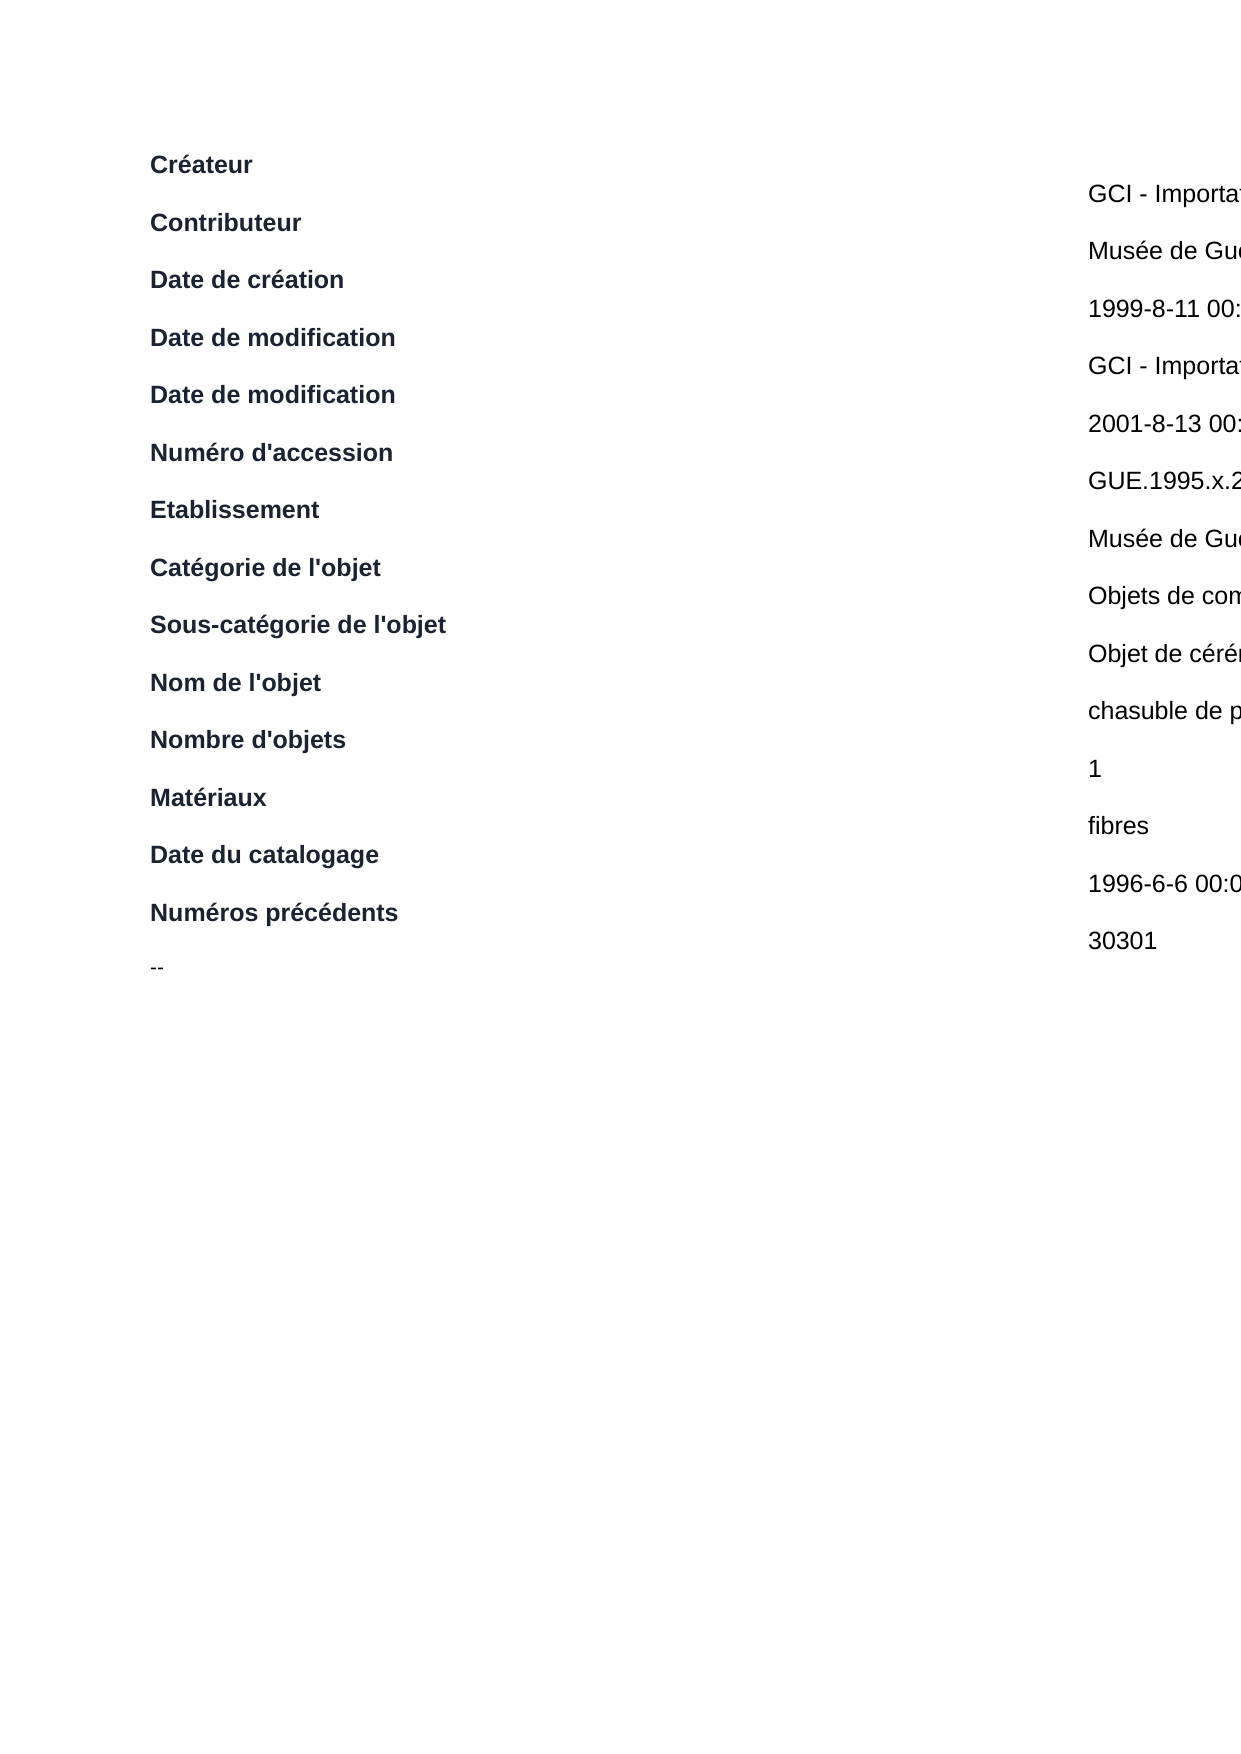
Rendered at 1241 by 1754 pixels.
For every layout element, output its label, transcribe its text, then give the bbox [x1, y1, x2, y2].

text Nom de l'objet [150, 667, 1090, 696]
text 1996-6-6 00:00 [1088, 869, 1240, 897]
text Nombre d'objets [150, 725, 1090, 754]
text Numéros précédents [150, 897, 1090, 926]
text Musée de Guérin [1088, 524, 1240, 552]
text Contributeur [150, 207, 1090, 236]
text 1 [1088, 754, 1240, 782]
text Matériaux [150, 782, 1090, 811]
text Sous-catégorie de l'objet [150, 610, 1090, 639]
text Date du catalogage [150, 840, 1090, 869]
text 2001-8-13 00:00 [1088, 409, 1240, 437]
text Catégorie de l'objet [150, 552, 1090, 581]
text fibres [1088, 811, 1240, 840]
text Date de modification [150, 322, 1090, 351]
text GUE.1995.x.219 [1088, 466, 1240, 495]
text Date de création [150, 265, 1090, 294]
text GCI - Importation [1088, 179, 1240, 207]
text 1999-8-11 00:00 [1088, 294, 1240, 322]
text Date de modification [150, 380, 1090, 409]
text Objet de cérémonie [1088, 639, 1240, 667]
text Objets de communication [1088, 581, 1240, 610]
text Etablissement [150, 495, 1090, 524]
text -- [150, 955, 1090, 979]
text 30301 [1088, 926, 1240, 955]
text GCI - Importation [1088, 351, 1240, 380]
text Numéro d'accession [150, 437, 1090, 466]
text Créateur [150, 150, 1090, 179]
text Musée de Guérin [1088, 236, 1240, 265]
text chasuble de prêtre [1088, 696, 1240, 725]
